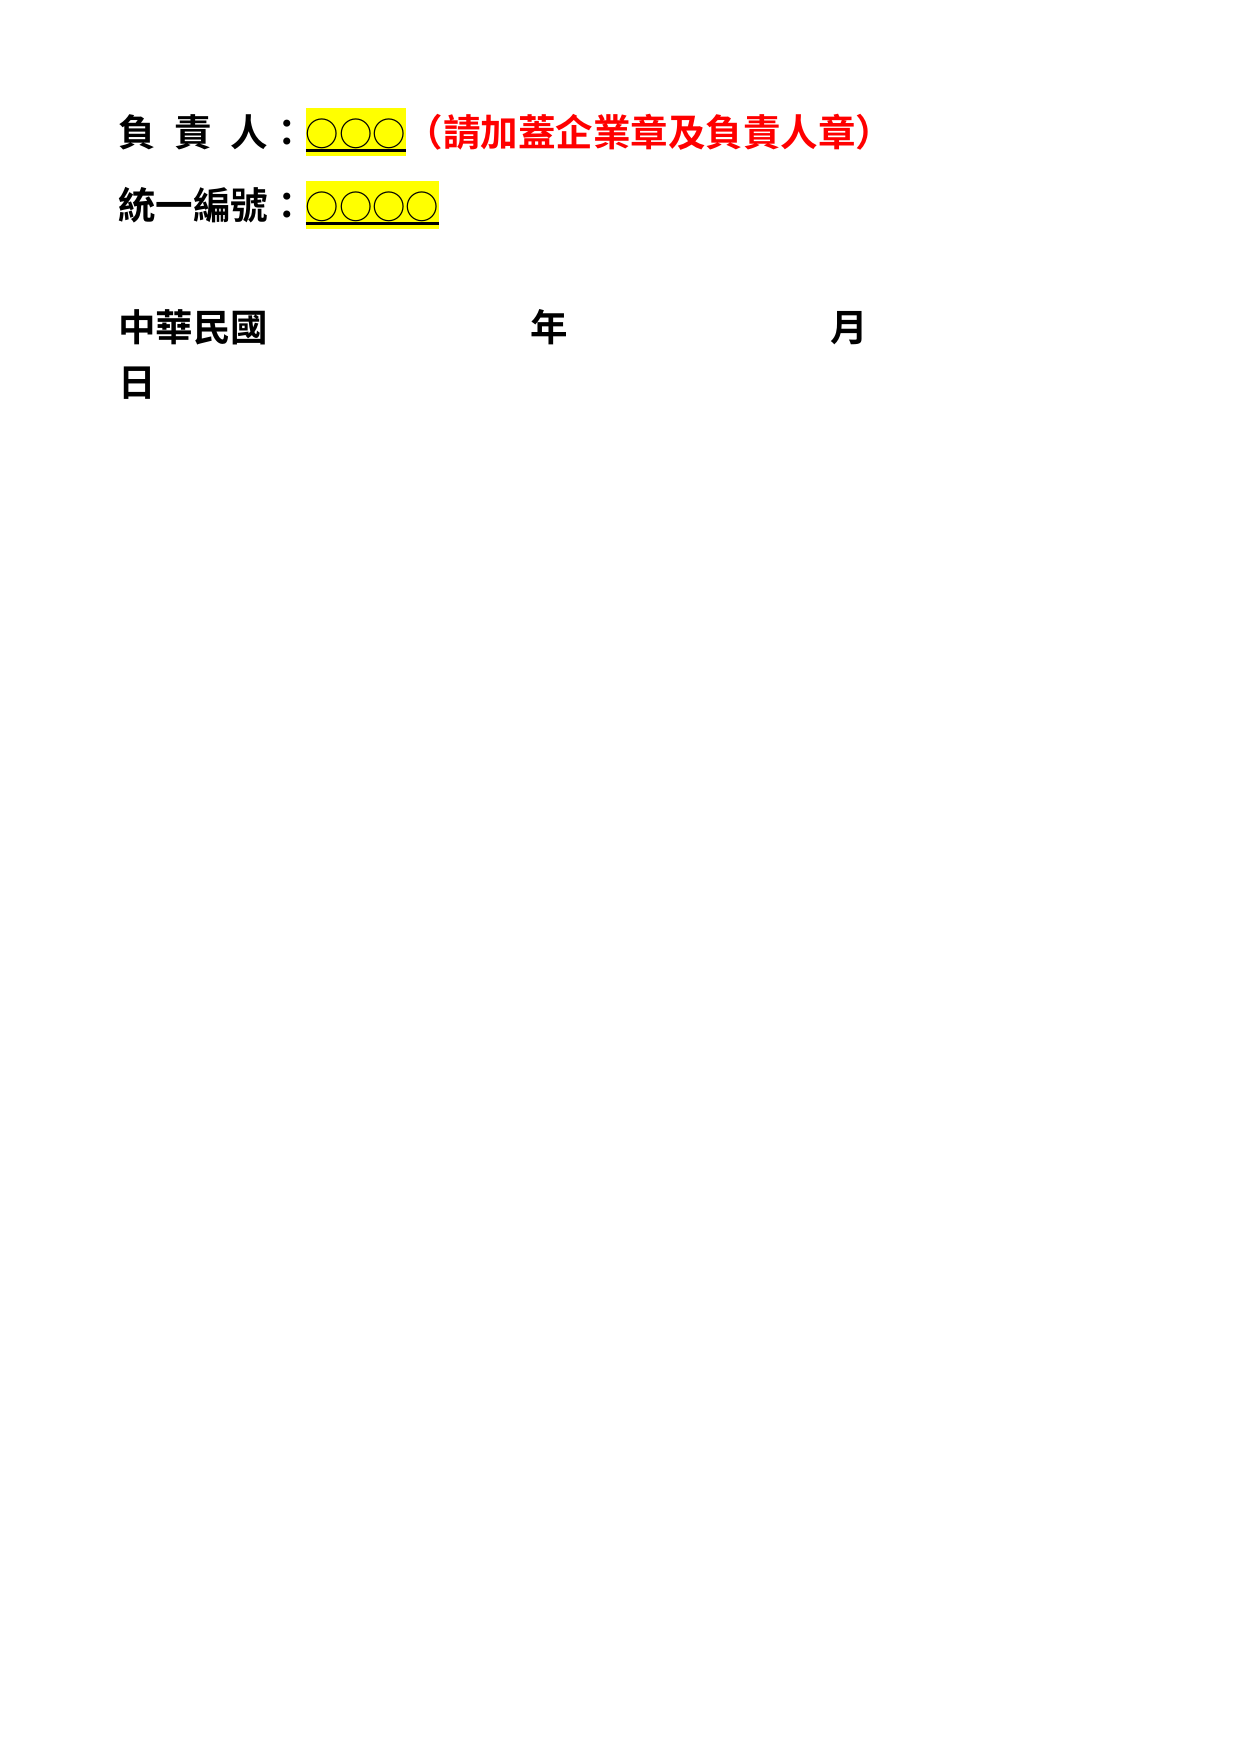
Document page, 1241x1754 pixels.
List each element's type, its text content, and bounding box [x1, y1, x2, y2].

text 統一編號：○○○○ [118, 176, 1122, 230]
text 負 責 人：○○○（請加蓋企業章及負責人章） [118, 103, 1122, 157]
text 中華民國 年 月 日 [118, 298, 1122, 407]
